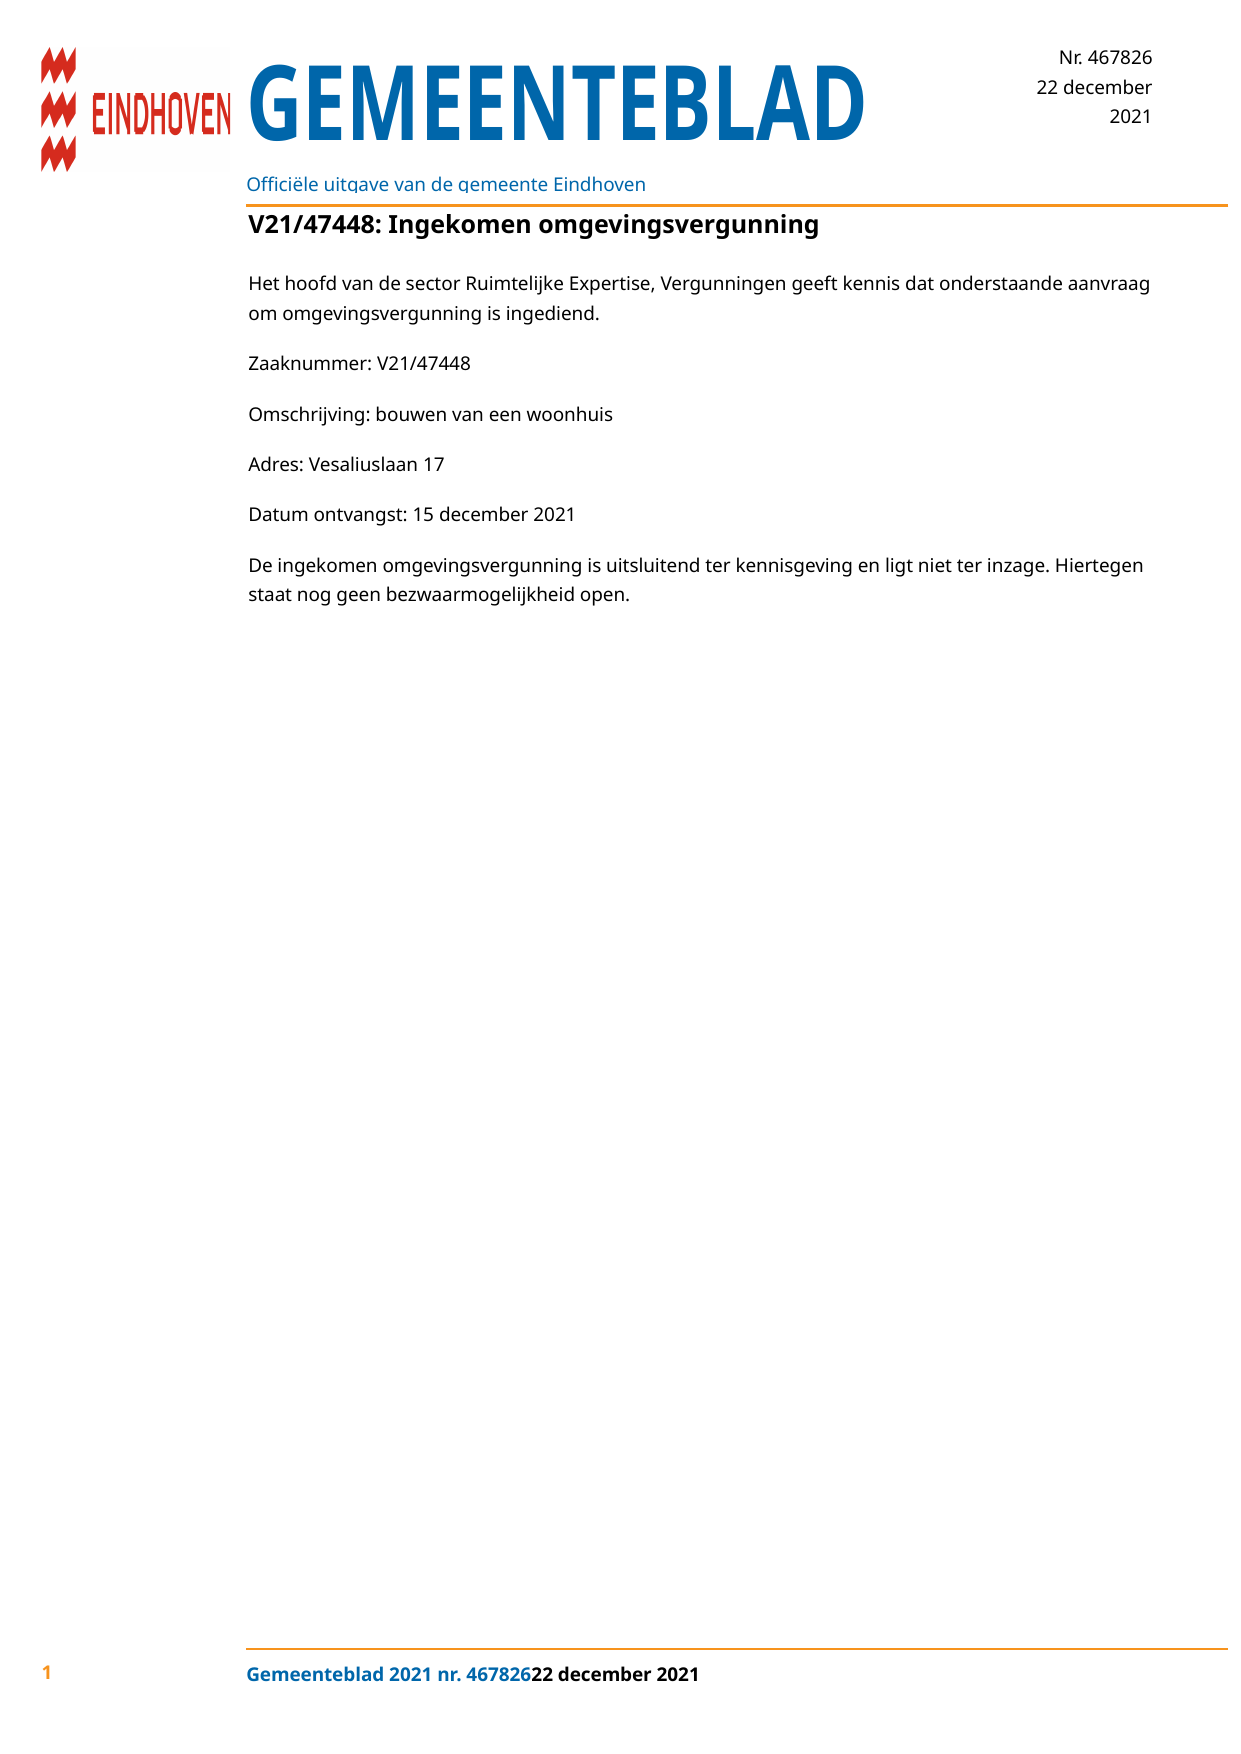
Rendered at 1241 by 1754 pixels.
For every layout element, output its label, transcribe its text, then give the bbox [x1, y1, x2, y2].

picture [41, 47, 231, 172]
text Omschrijving: bouwen van een woonhuis [248, 401, 1152, 426]
text V21/47448: Ingekomen omgevingsvergunning [248, 207, 1152, 241]
text Adres: Vesaliuslaan 17 [248, 451, 1152, 477]
text Zaaknummer: V21/47448 [248, 350, 1152, 376]
text De ingekomen omgevingsvergunning is uitsluitend ter kennisgeving en ligt niet ter inzage. Hiertegen staat nog geen bezwaarmogelijkheid open. [248, 552, 1152, 607]
text Het hoofd van de sector Ruimtelijke Expertise, Vergunningen geeft kennis dat onderstaande aanvraag om omgevingsvergunning is ingediend. [248, 270, 1152, 326]
text Datum ontvangst: 15 december 2021 [248, 502, 1152, 527]
